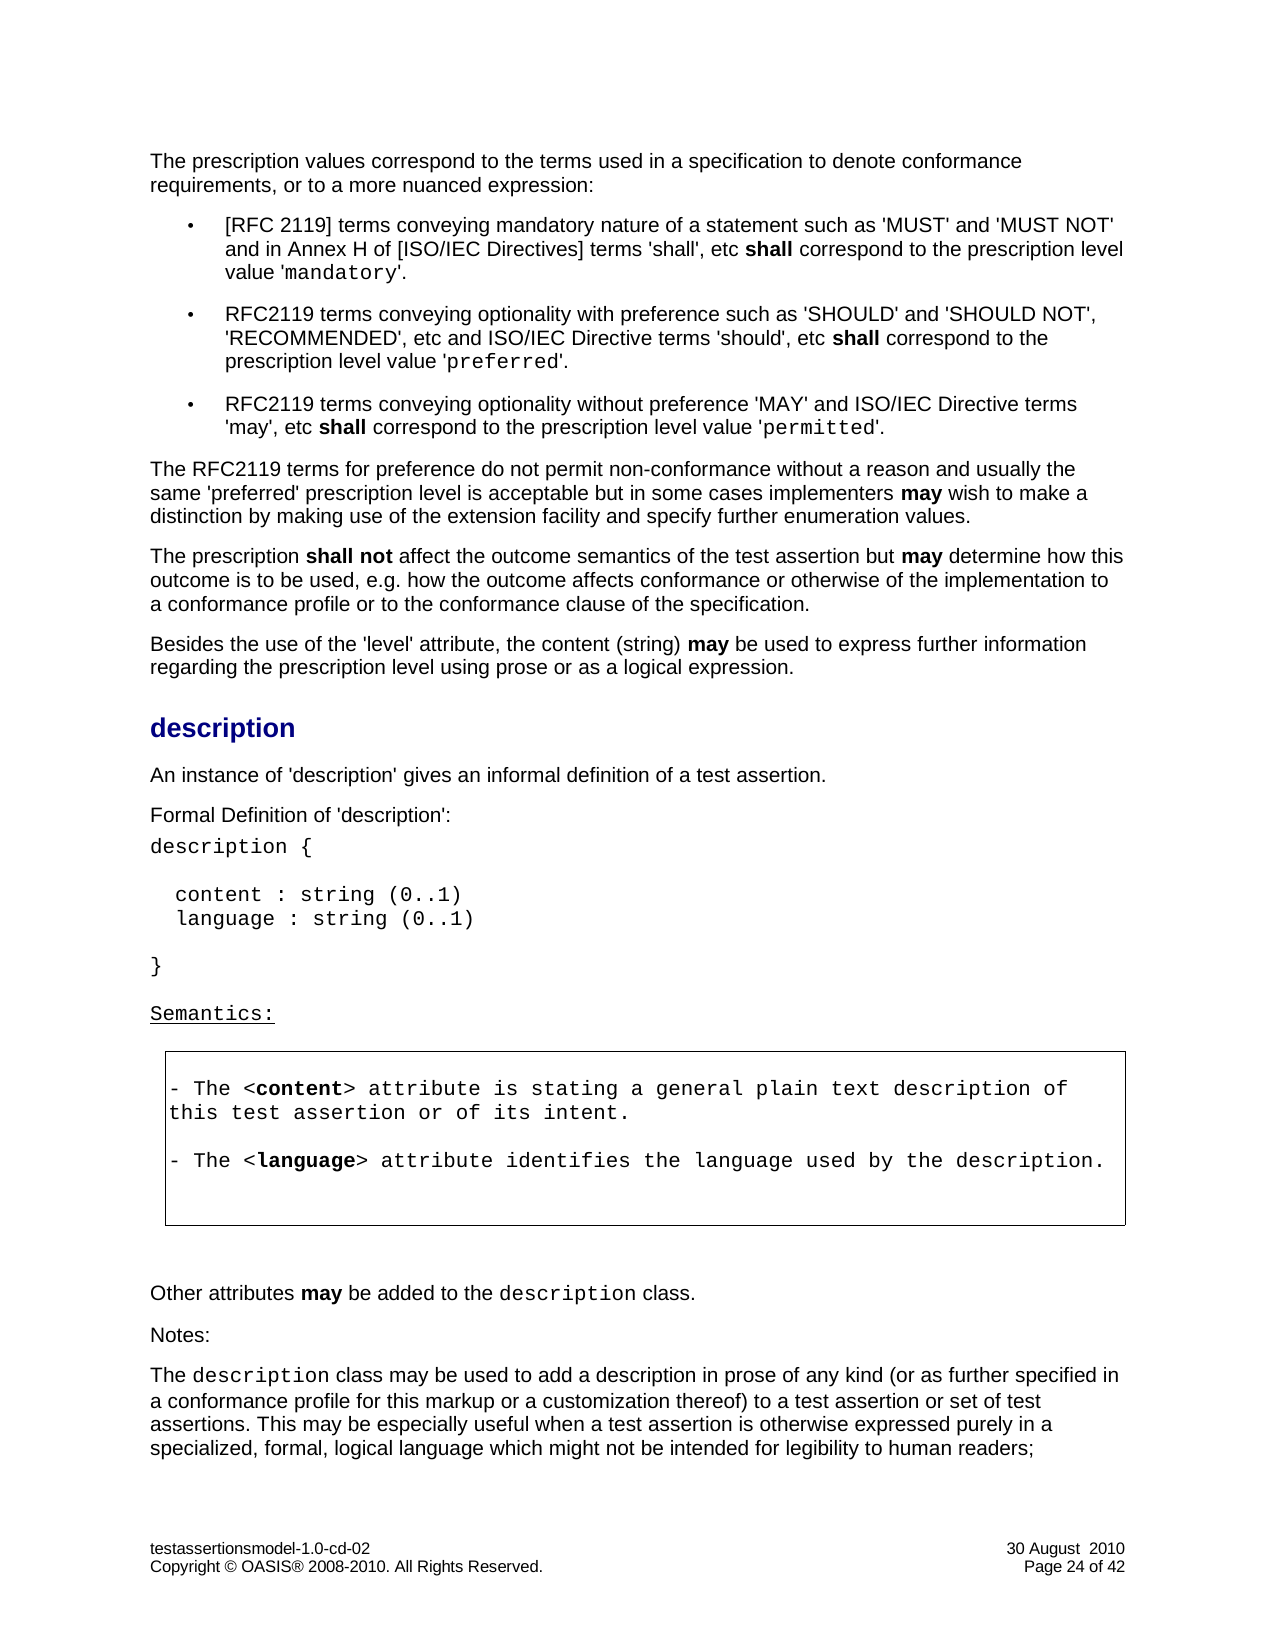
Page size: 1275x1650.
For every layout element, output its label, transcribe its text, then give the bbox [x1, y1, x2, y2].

text An instance of 'description' gives an informal definition of a test assertion. [150, 763, 1125, 787]
list [RFC 2119] terms conveying mandatory nature of a statement such as 'MUST' and 'MUST NOT' and in Annex H of [ISO/IEC Directives] terms 'shall', etc shall correspond to the prescription level value 'mandatory'. [187, 214, 1125, 286]
text Formal Definition of 'description': [150, 804, 1125, 827]
text The prescription shall not affect the outcome semantics of the test assertion but may determine how this outcome is to be used, e.g. how the outcome affects conformance or otherwise of the implementation to a conformance profile or to the conformance clause of the specification. [150, 545, 1125, 616]
text The description class may be used to add a description in prose of any kind (or as further specified in a conformance profile for this markup or a customization thereof) to a test assertion or set of test assertions. This may be especially useful when a test assertion is otherwise expressed purely in a specialized, formal, logical language which might not be intended for legibility to human readers; [150, 1364, 1125, 1460]
text Besides the use of the 'level' attribute, the content (string) may be used to express further information regarding the prescription level using prose or as a logical expression. [150, 632, 1125, 679]
text - The <content> attribute is stating a general plain text description of this test assertion or of its intent. [166, 1075, 1125, 1126]
text The RFC2119 terms for preference do not permit non-conformance without a reason and usually the same 'preferred' prescription level is acceptable but in some cases implementers may wish to make a distinction by making use of the extension facility and specify further enumeration values. [150, 458, 1125, 528]
text description { [150, 836, 1125, 859]
text Semantics: [150, 1003, 1125, 1027]
text Notes: [150, 1323, 1125, 1347]
text The prescription values correspond to the terms used in a specification to denote conformance requirements, or to a more nuanced expression: [150, 150, 1125, 197]
text - The <language> attribute identifies the language used by the description. [166, 1147, 1125, 1174]
list RFC2119 terms conveying optionality without preference 'MAY' and ISO/IEC Directive terms 'may', etc shall correspond to the prescription level value 'permitted'. [187, 392, 1125, 441]
subtitle description [150, 713, 1125, 743]
text content : string (0..1) [150, 883, 1125, 907]
text language : string (0..1) [150, 907, 1125, 931]
list RFC2119 terms conveying optionality with preference such as 'SHOULD' and 'SHOULD NOT', 'RECOMMENDED', etc and ISO/IEC Directive terms 'should', etc shall correspond to the prescription level value 'preferred'. [187, 303, 1125, 375]
text } [150, 955, 1125, 979]
text Other attributes may be added to the description class. [150, 1281, 1125, 1307]
